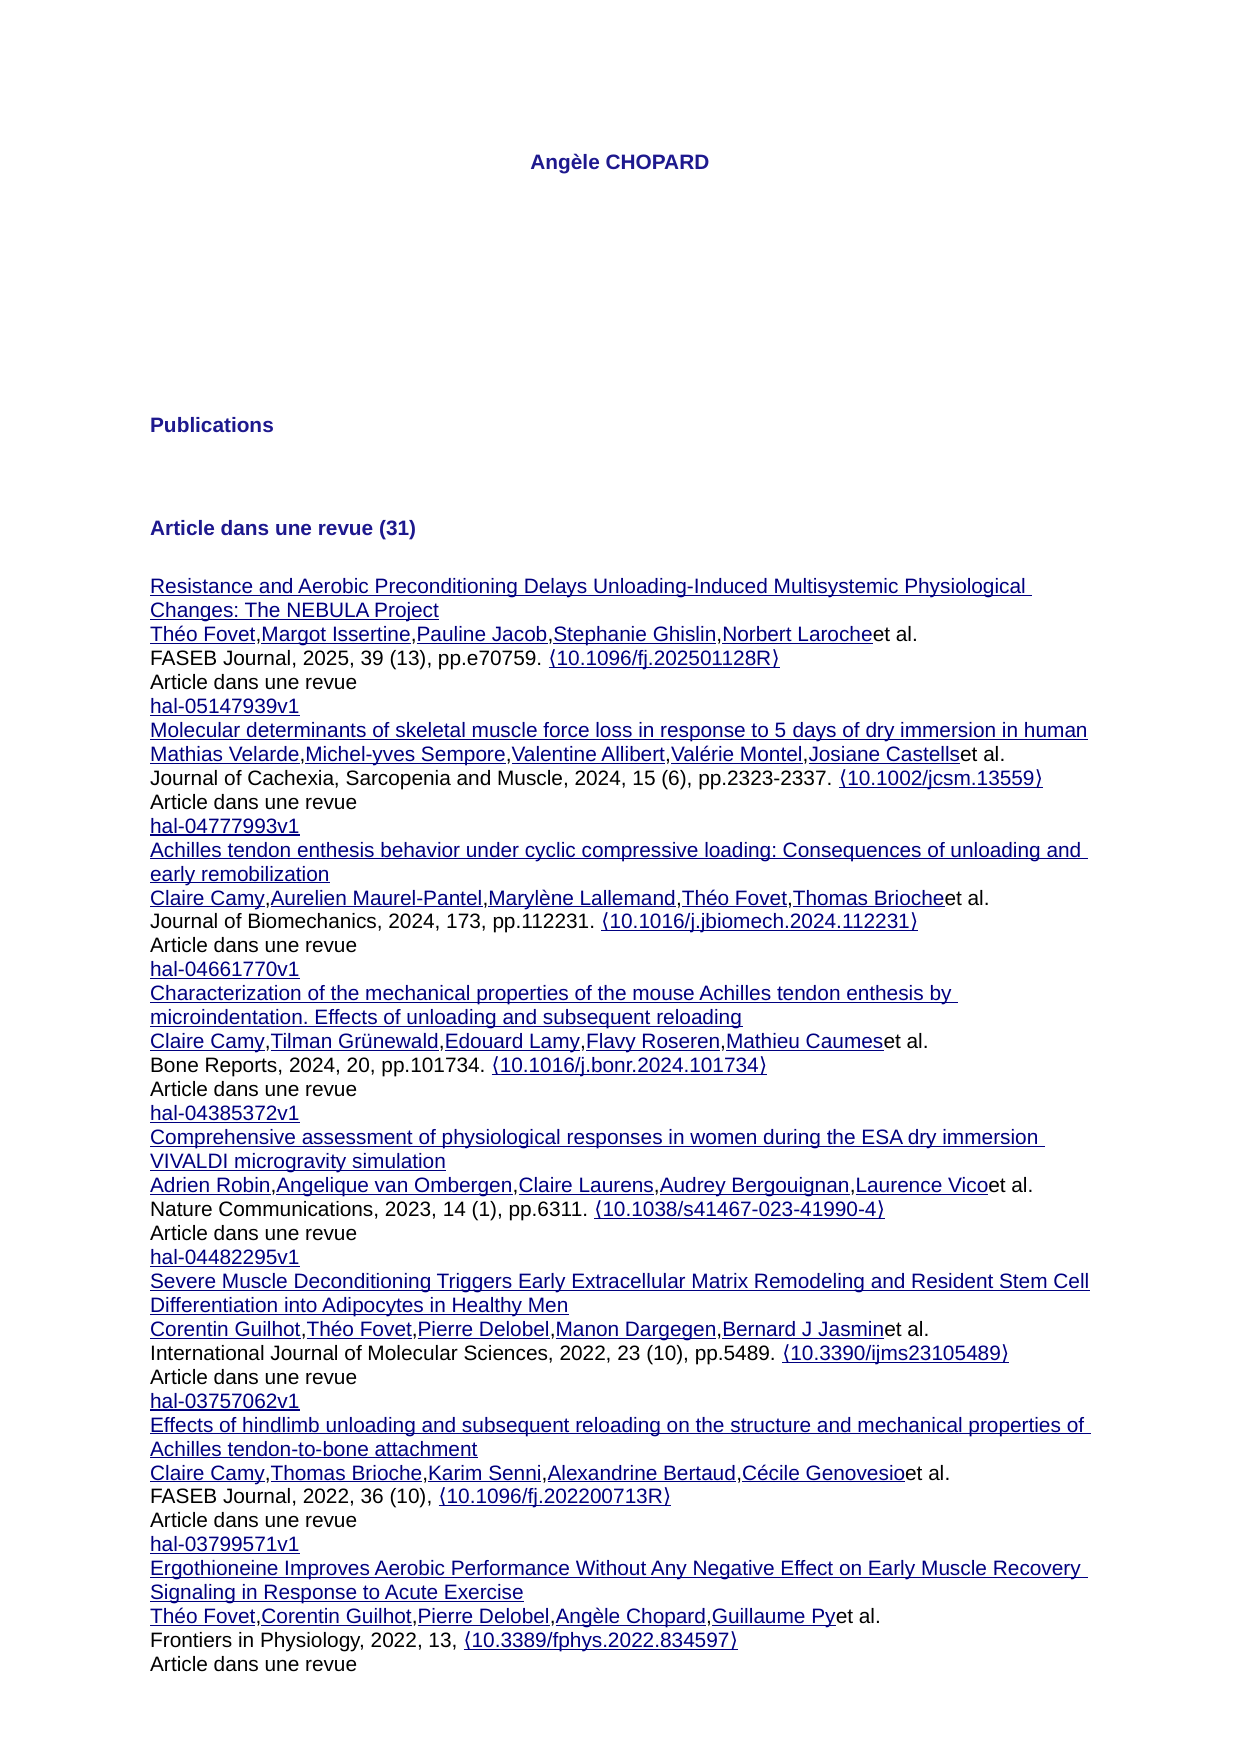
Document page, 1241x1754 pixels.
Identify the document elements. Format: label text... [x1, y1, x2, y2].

subtitle Publications [150, 412, 1090, 436]
table_cell Achilles tendon enthesis behavior under cyclic compressive loading: Consequences of unloading and early remobilization Claire Camy,Aurelien Maurel-Pantel,Marylène Lallemand,Théo Fovet,Thomas Briocheet al. Journal of Biomechanics, 2024, 173, pp.112231. ⟨10.1016/j.jbiomech.2024.112231⟩ Article dans une revue hal-04661770v1 [150, 838, 1090, 981]
subtitle Angèle CHOPARD [150, 150, 1090, 174]
table_cell Ergothioneine Improves Aerobic Performance Without Any Negative Effect on Early Muscle Recovery Signaling in Response to Acute Exercise Théo Fovet,Corentin Guilhot,Pierre Delobel,Angèle Chopard,Guillaume Pyet al. Frontiers in Physiology, 2022, 13, ⟨10.3389/fphys.2022.834597⟩ Article dans une revue [150, 1556, 1090, 1676]
table_cell Molecular determinants of skeletal muscle force loss in response to 5 days of dry immersion in human Mathias Velarde,Michel‐yves Sempore,Valentine Allibert,Valérie Montel,Josiane Castellset al. Journal of Cachexia, Sarcopenia and Muscle, 2024, 15 (6), pp.2323-2337. ⟨10.1002/jcsm.13559⟩ Article dans une revue hal-04777993v1 [150, 718, 1090, 837]
table_cell Achilles tendon‐to‐bone attachment Claire Camy,Thomas Brioche,Karim Senni,Alexandrine Bertaud,Cécile Genovesioet al. FASEB Journal, 2022, 36 (10), ⟨10.1096/fj.202200713R⟩ Article dans une revue hal-03799571v1 [150, 1434, 1090, 1556]
table_header Resistance and Aerobic Preconditioning Delays Unloading‐Induced Multisystemic Physiological Changes: The NEBULA Project Théo Fovet,Margot Issertine,Pauline Jacob,Stephanie Ghislin,Norbert Larocheet al. FASEB Journal, 2025, 39 (13), pp.e70759. ⟨10.1096/fj.202501128R⟩ Article dans une revue hal-05147939v1 [150, 574, 1090, 718]
table_cell Severe Muscle Deconditioning Triggers Early Extracellular Matrix Remodeling and Resident Stem Cell [150, 1269, 1090, 1290]
table_cell Differentiation into Adipocytes in Healthy Men Corentin Guilhot,Théo Fovet,Pierre Delobel,Manon Dargegen,Bernard J Jasminet al. International Journal of Molecular Sciences, 2022, 23 (10), pp.5489. ⟨10.3390/ijms23105489⟩ Article dans une revue hal-03757062v1 [150, 1291, 1090, 1412]
table_cell Comprehensive assessment of physiological responses in women during the ESA dry immersion VIVALDI microgravity simulation Adrien Robin,Angelique van Ombergen,Claire Laurens,Audrey Bergouignan,Laurence Vicoet al. Nature Communications, 2023, 14 (1), pp.6311. ⟨10.1038/s41467-023-41990-4⟩ Article dans une revue hal-04482295v1 [150, 1125, 1090, 1269]
subtitle Article dans une revue (31) [150, 516, 1090, 539]
table_cell Effects of hindlimb unloading and subsequent reloading on the structure and mechanical properties of [150, 1413, 1090, 1433]
table_cell Characterization of the mechanical properties of the mouse Achilles tendon enthesis by microindentation. Effects of unloading and subsequent reloading Claire Camy,Tilman Grünewald,Edouard Lamy,Flavy Roseren,Mathieu Caumeset al. Bone Reports, 2024, 20, pp.101734. ⟨10.1016/j.bonr.2024.101734⟩ Article dans une revue hal-04385372v1 [150, 981, 1090, 1125]
